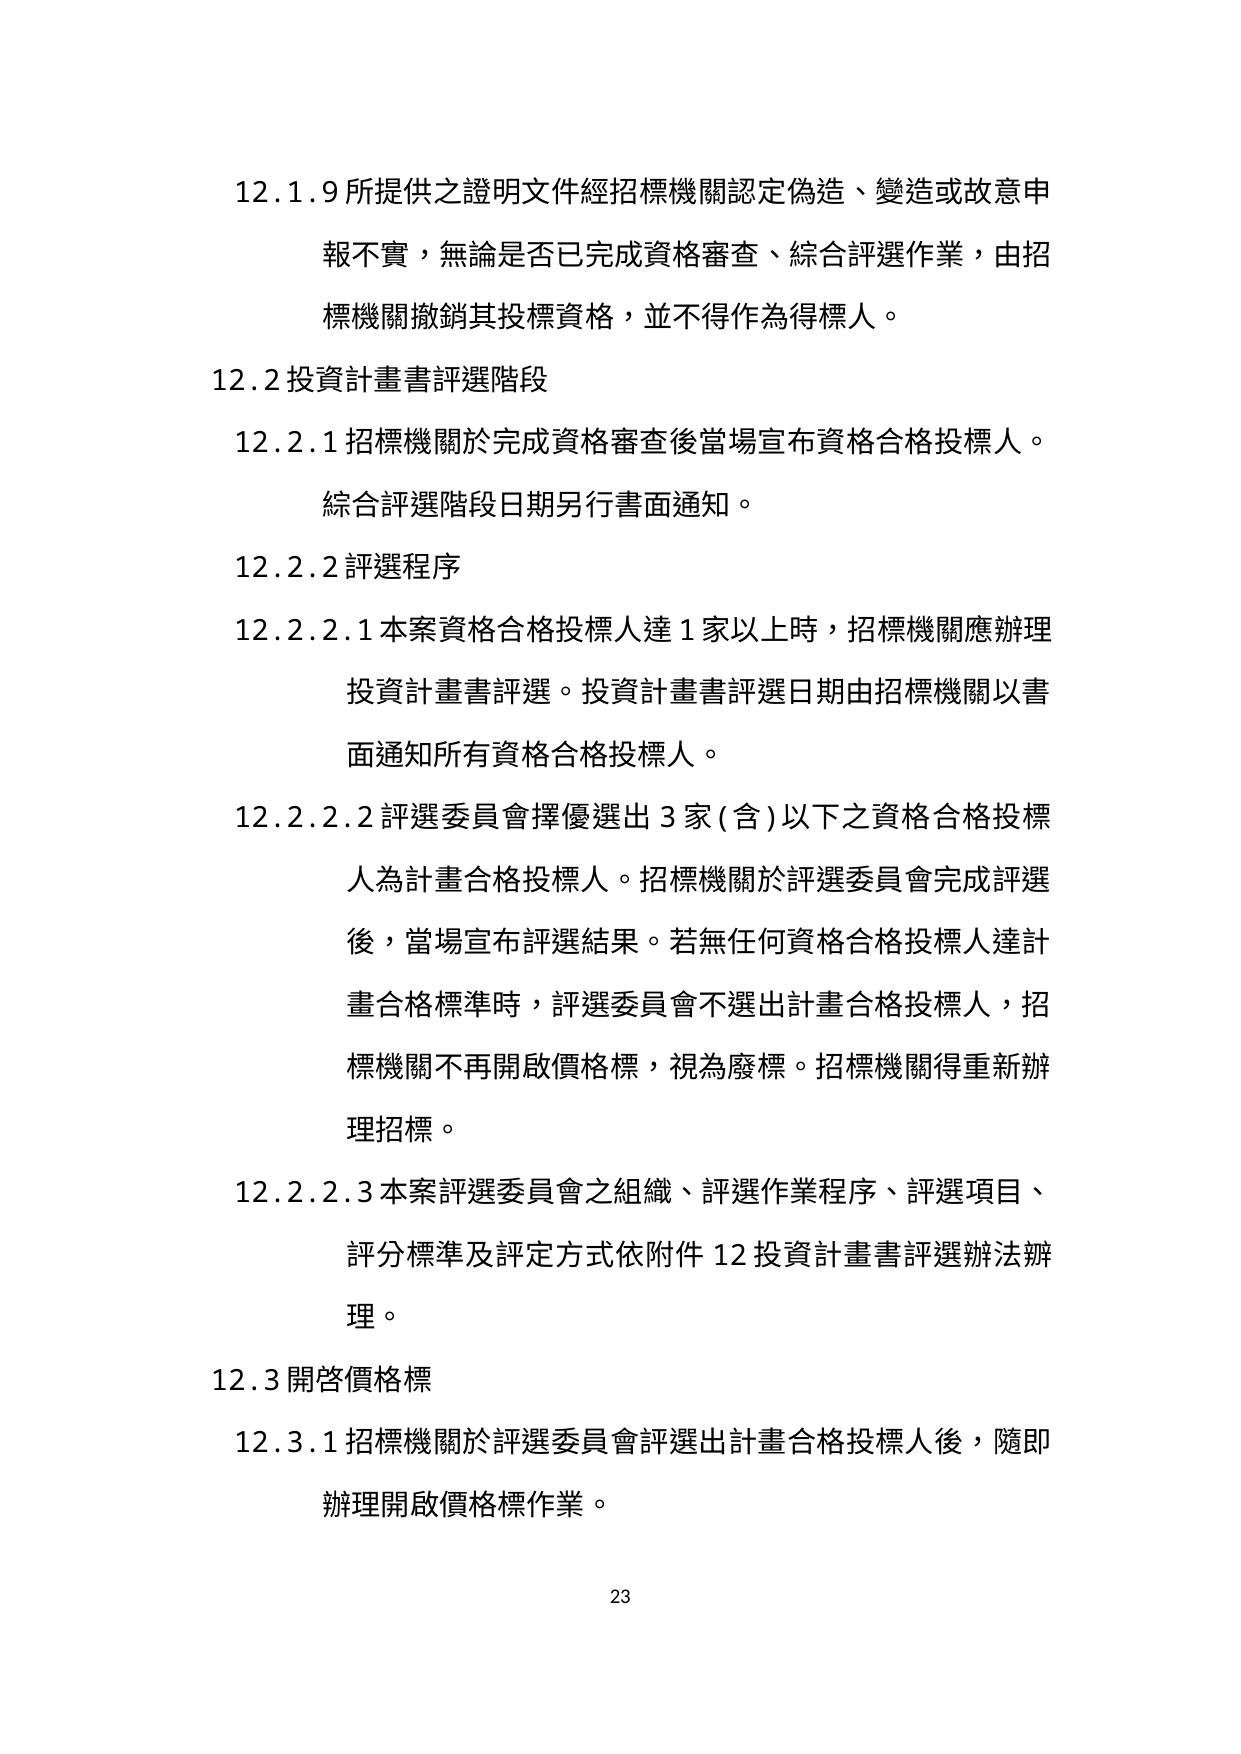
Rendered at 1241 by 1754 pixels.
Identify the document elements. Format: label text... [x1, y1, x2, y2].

text 12.3.1招標機關於評選委員會評選出計畫合格投標人後，隨即辦理開啟價格標作業。 [233, 1398, 1053, 1523]
text 12.2.2.2評選委員會擇優選出3家(含)以下之資格合格投標人為計畫合格投標人。招標機關於評選委員會完成評選後，當場宣布評選結果。若無任何資格合格投標人達計畫合格標準時，評選委員會不選出計畫合格投標人，招標機關不再開啟價格標，視為廢標。招標機關得重新辦理招標。 [233, 773, 1053, 1148]
text 12.3開啓價格標 [210, 1336, 1053, 1398]
text 12.2投資計畫書評選階段 [210, 336, 1053, 398]
text 12.1.9所提供之證明文件經招標機關認定偽造、變造或故意申報不實，無論是否已完成資格審查、綜合評選作業，由招標機關撤銷其投標資格，並不得作為得標人。 [233, 148, 1053, 336]
text 12.2.2評選程序 [233, 523, 1053, 586]
text 12.2.1招標機關於完成資格審查後當場宣布資格合格投標人。綜合評選階段日期另行書面通知。 [233, 398, 1053, 523]
text 12.2.2.3本案評選委員會之組織、評選作業程序、評選項目、評分標準及評定方式依附件12投資計畫書評選辦法辧理。 [233, 1148, 1053, 1336]
text 12.2.2.1本案資格合格投標人達1家以上時，招標機關應辦理投資計畫書評選。投資計畫書評選日期由招標機關以書面通知所有資格合格投標人。 [233, 586, 1053, 773]
